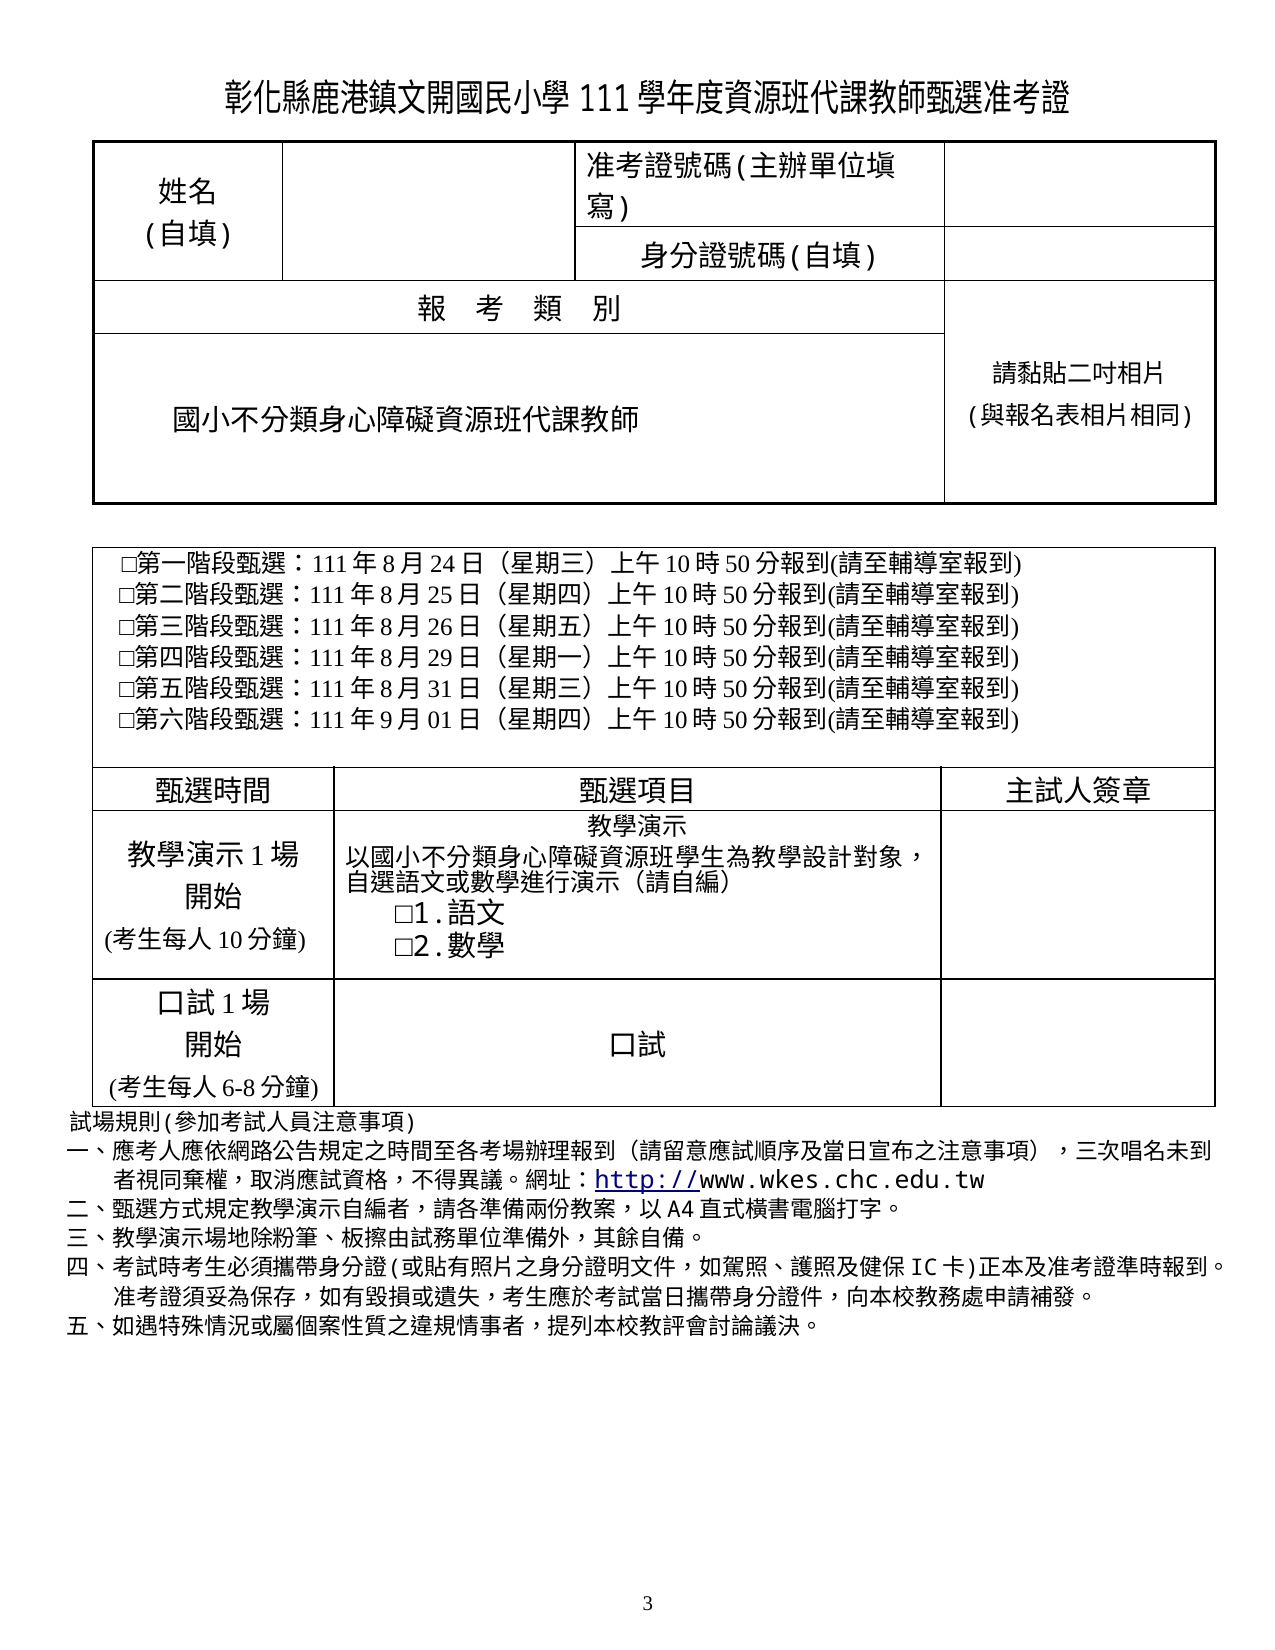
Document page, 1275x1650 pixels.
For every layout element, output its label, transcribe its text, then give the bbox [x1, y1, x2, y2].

table_cell 教學演示1場 開始 (考生每人10分鐘) [93, 811, 333, 978]
table_cell 以國小不分類身心障礙資源班學生為教學設計對象，自選語文或數學進行演示（請自編） □1.語文 □2.數學 [335, 845, 940, 978]
text 彰化縣鹿港鎮文開國民小學111學年度資源班代課教師甄選准考證 [69, 75, 1226, 121]
table_header [283, 143, 574, 279]
table_cell 身分證號碼(自填) [576, 227, 944, 279]
table_header [945, 143, 1214, 226]
table_header 姓名 (自填) [95, 143, 282, 279]
table_header 准考證號碼(主辦單位塡寫) [576, 143, 944, 226]
text 四、考試時考生必須攜帶身分證(或貼有照片之身分證明文件，如駕照、護照及健保IC卡)正本及准考證準時報到。准考證須妥為保存，如有毀損或遺失，考生應於考試當日攜帶身分證件，向本校教務處申請補發。 [66, 1252, 1226, 1311]
text 五、如遇特殊情況或屬個案性質之違規情事者，提列本校教評會討論議決。 [66, 1311, 1226, 1340]
table_cell 請黏貼二吋相片 (與報名表相片相同) [945, 281, 1214, 502]
table_header □第一階段甄選：111年8月24日（星期三）上午10時50分報到(請至輔導室報到) □第二階段甄選：111年8月25日（星期四）上午10時50分報到(請至輔導室報到) □第三階段甄選：111年8月26日（星期五）上午10時50分報到(請至輔導室報到) □第四階段甄選：111年8月29日（星期一）上午10時50分報到(請至輔導室報到) □第五階段甄選：111年8月31日（星期三）上午10時50分報到(請至輔導室報到) □第六階段甄選：111年9月01日（星期四）上午10時50分報到(請至輔導室報到) [93, 548, 1214, 766]
table_cell 主試人簽章 [942, 768, 1214, 809]
text 一、應考人應依網路公告規定之時間至各考場辦理報到（請留意應試順序及當日宣布之注意事項），三次唱名未到者視同棄權，取消應試資格，不得異議。網址：http://www.wkes.chc.edu.tw [66, 1136, 1226, 1194]
text 試場規則(參加考試人員注意事項) [69, 1107, 1226, 1136]
table_cell 甄選項目 [335, 768, 940, 809]
table_cell 口試1場 開始 (考生每人6-8分鐘) [93, 980, 333, 1106]
table_cell 教學演示 [335, 811, 940, 845]
text 二、甄選方式規定教學演示自編者，請各準備兩份教案，以A4直式橫書電腦打字。 [66, 1194, 1226, 1223]
table_cell 甄選時間 [93, 768, 333, 809]
table_cell 報 考 類 別 [95, 281, 944, 333]
text 三、教學演示場地除粉筆、板擦由試務單位準備外，其餘自備。 [66, 1223, 1226, 1252]
table_cell [942, 980, 1214, 1106]
table_cell 國小不分類身心障礙資源班代課教師 [95, 334, 944, 502]
table_cell [942, 811, 1214, 978]
table_cell 口試 [335, 980, 940, 1106]
table_cell [945, 227, 1214, 279]
